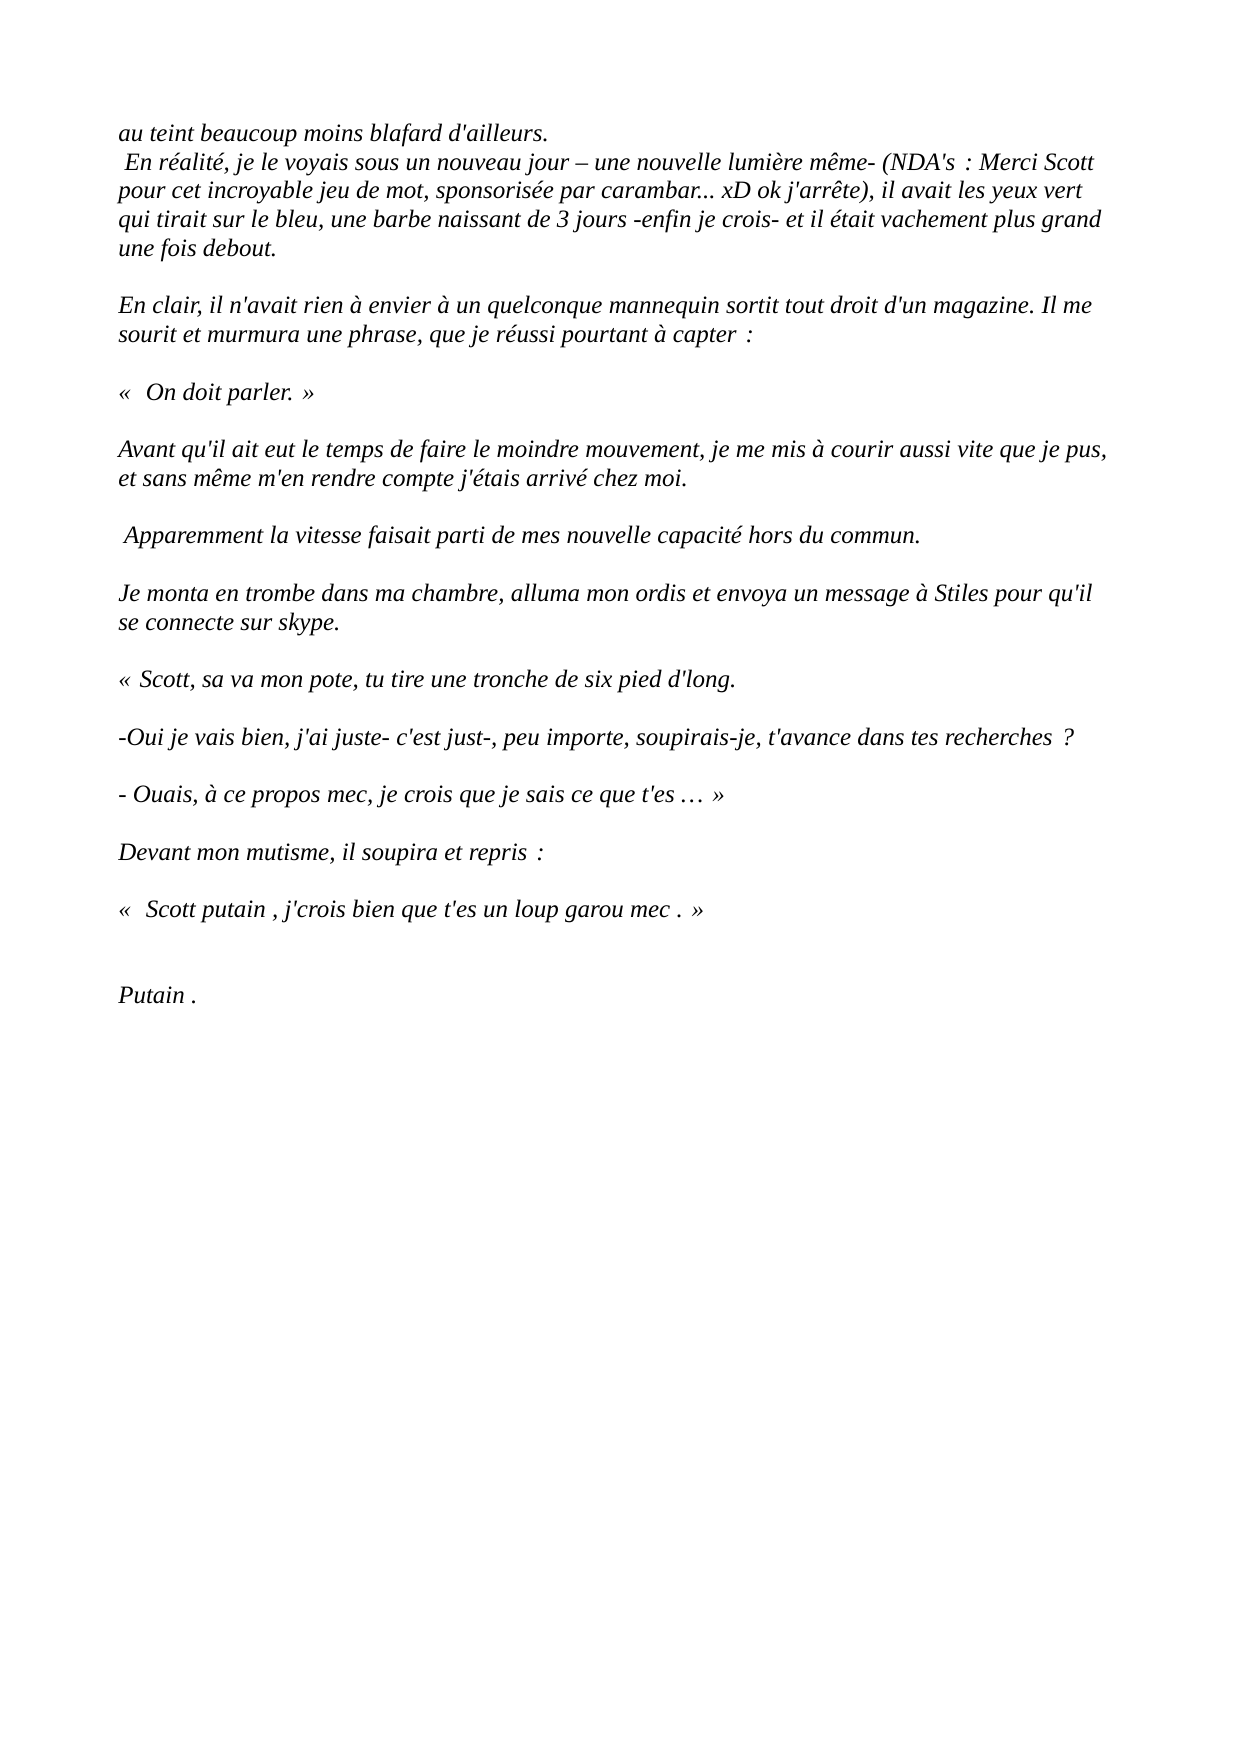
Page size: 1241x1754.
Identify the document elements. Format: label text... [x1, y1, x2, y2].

text au teint beaucoup moins blafard d'ailleurs. En réalité, je le voyais sous un nouveau jour – une nouvelle lumière même- (NDA's : Merci Scott pour cet incroyable jeu de mot, sponsorisée par carambar... xD ok j'arrête), il avait les yeux vert qui tirait sur le bleu, une barbe naissant de 3 jours -enfin je crois- et il était vachement plus grand une fois debout. En clair, il n'avait rien à envier à un quelconque mannequin sortit tout droit d'un magazine. Il me sourit et murmura une phrase, que je réussi pourtant à capter : « On doit parler. » Avant qu'il ait eut le temps de faire le moindre mouvement, je me mis à courir aussi vite que je pus, et sans même m'en rendre compte j'étais arrivé chez moi. Apparemment la vitesse faisait parti de mes nouvelle capacité hors du commun. Je monta en trombe dans ma chambre, alluma mon ordis et envoya un message à Stiles pour qu'il se connecte sur skype. « Scott, sa va mon pote, tu tire une tronche de six pied d'long. -Oui je vais bien, j'ai juste- c'est just-, peu importe, soupirais-je, t'avance dans tes recherches ? - Ouais, à ce propos mec, je crois que je sais ce que t'es … » Devant mon mutisme, il soupira et repris : « Scott putain , j'crois bien que t'es un loup garou mec . » [118, 118, 1122, 923]
text Putain . [118, 952, 1122, 1038]
